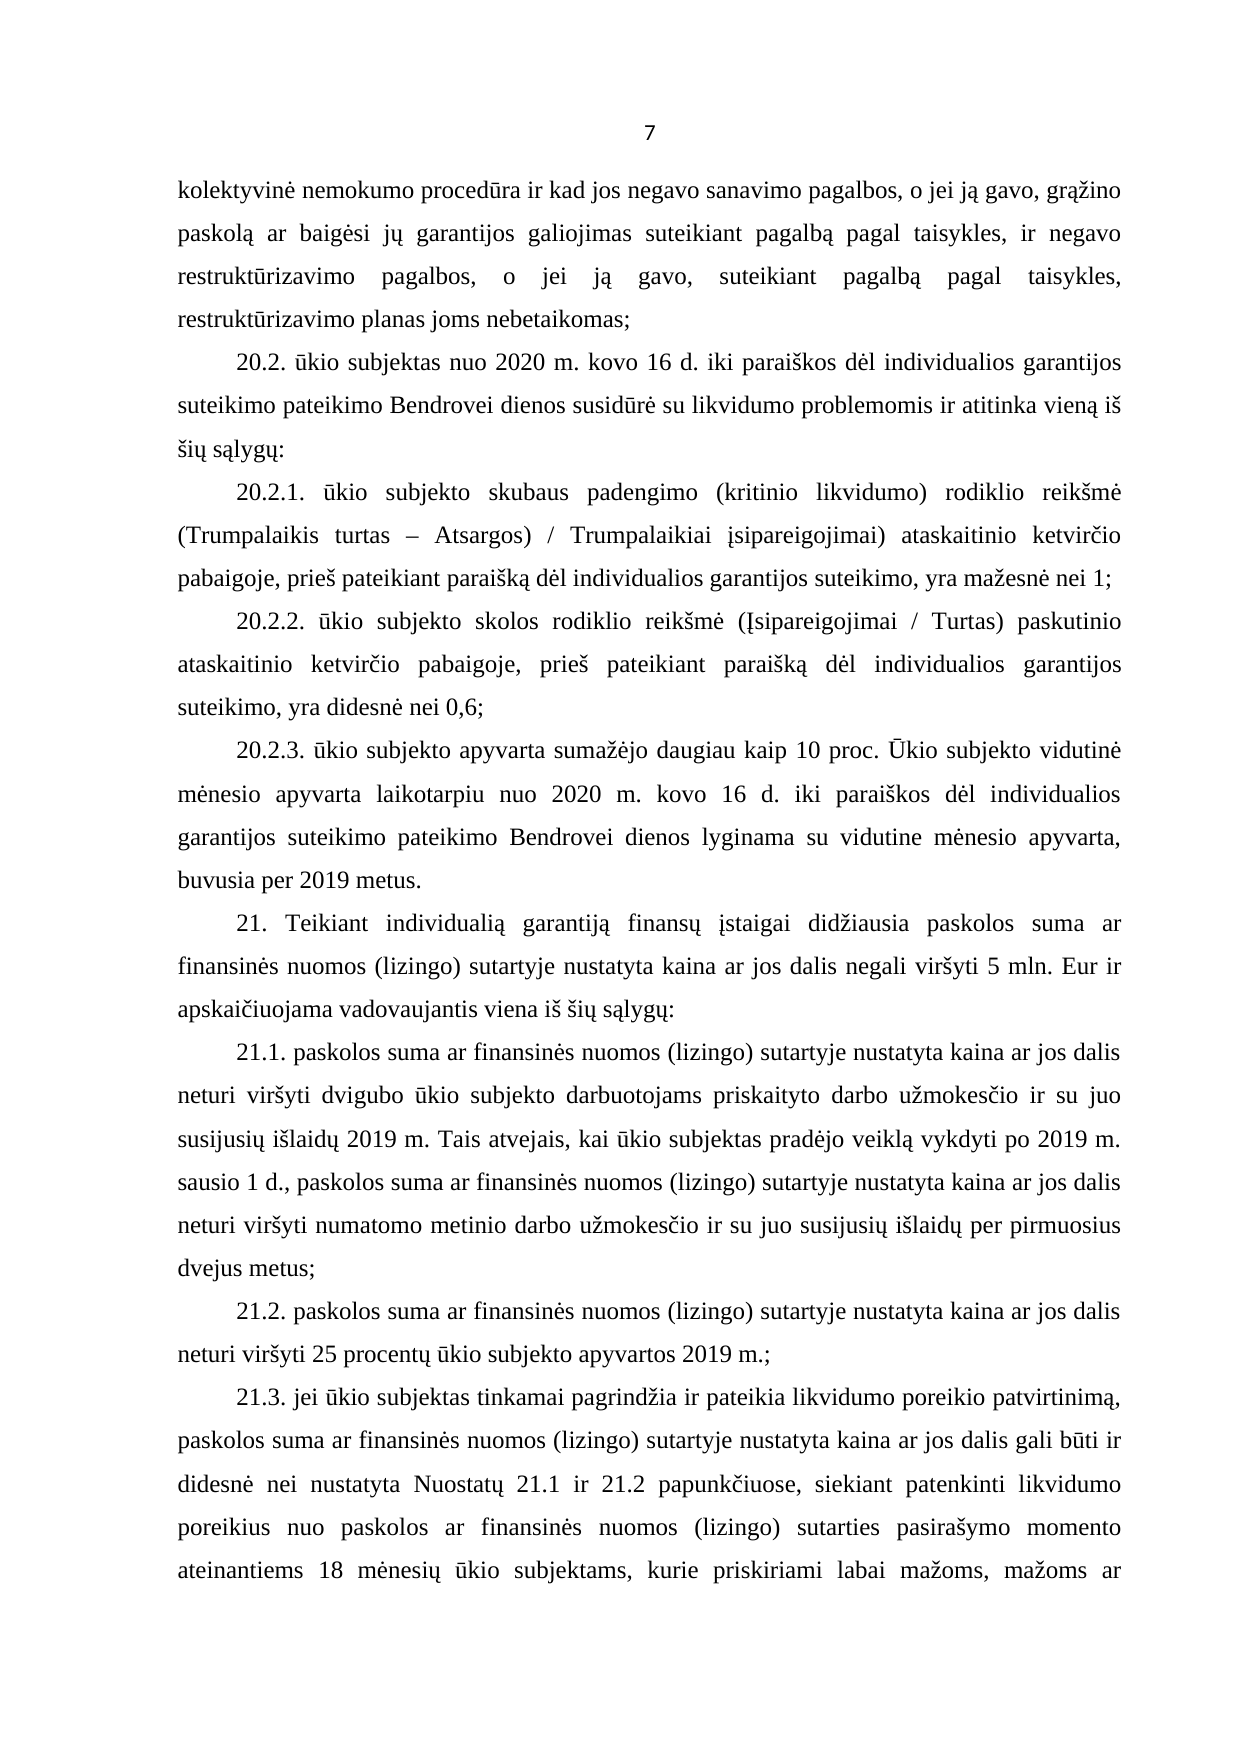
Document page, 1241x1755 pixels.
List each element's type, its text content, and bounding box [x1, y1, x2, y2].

text 20.2.1. ūkio subjekto skubaus padengimo (kritinio likvidumo) rodiklio reikšmė (Trumpalaikis turtas – Atsargos) / Trumpalaikiai įsipareigojimai) ataskaitinio ketvirčio pabaigoje, prieš pateikiant paraišką dėl individualios garantijos suteikimo, yra mažesnė nei 1; [177, 477, 1122, 592]
text kolektyvinė nemokumo procedūra ir kad jos negavo sanavimo pagalbos, o jei ją gavo, grąžino paskolą ar baigėsi jų garantijos galiojimas suteikiant pagalbą pagal taisykles, ir negavo restruktūrizavimo pagalbos, o jei ją gavo, suteikiant pagalbą pagal taisykles, restruktūrizavimo planas joms nebetaikomas; [177, 175, 1122, 333]
text 20.2.2. ūkio subjekto skolos rodiklio reikšmė (Įsipareigojimai / Turtas) paskutinio ataskaitinio ketvirčio pabaigoje, prieš pateikiant paraišką dėl individualios garantijos suteikimo, yra didesnė nei 0,6; [177, 606, 1122, 721]
text 20.2.3. ūkio subjekto apyvarta sumažėjo daugiau kaip 10 proc. Ūkio subjekto vidutinė mėnesio apyvarta laikotarpiu nuo 2020 m. kovo 16 d. iki paraiškos dėl individualios garantijos suteikimo pateikimo Bendrovei dienos lyginama su vidutine mėnesio apyvarta, buvusia per 2019 metus. [177, 736, 1122, 894]
text 21.3. jei ūkio subjektas tinkamai pagrindžia ir pateikia likvidumo poreikio patvirtinimą, paskolos suma ar finansinės nuomos (lizingo) sutartyje nustatyta kaina ar jos dalis gali būti ir didesnė nei nustatyta Nuostatų 21.1 ir 21.2 papunkčiuose, siekiant patenkinti likvidumo poreikius nuo paskolos ar finansinės nuomos (lizingo) sutarties pasirašymo momento ateinantiems 18 mėnesių ūkio subjektams, kurie priskiriami labai mažoms, mažoms ar [177, 1382, 1122, 1584]
text 21.1. paskolos suma ar finansinės nuomos (lizingo) sutartyje nustatyta kaina ar jos dalis neturi viršyti dvigubo ūkio subjekto darbuotojams priskaityto darbo užmokesčio ir su juo susijusių išlaidų 2019 m. Tais atvejais, kai ūkio subjektas pradėjo veiklą vykdyti po 2019 m. sausio 1 d., paskolos suma ar finansinės nuomos (lizingo) sutartyje nustatyta kaina ar jos dalis neturi viršyti numatomo metinio darbo užmokesčio ir su juo susijusių išlaidų per pirmuosius dvejus metus; [177, 1037, 1122, 1282]
text 20.2. ūkio subjektas nuo 2020 m. kovo 16 d. iki paraiškos dėl individualios garantijos suteikimo pateikimo Bendrovei dienos susidūrė su likvidumo problemomis ir atitinka vieną iš šių sąlygų: [177, 347, 1122, 462]
text 21.2. paskolos suma ar finansinės nuomos (lizingo) sutartyje nustatyta kaina ar jos dalis neturi viršyti 25 procentų ūkio subjekto apyvartos 2019 m.; [177, 1296, 1122, 1368]
text 21. Teikiant individualią garantiją finansų įstaigai didžiausia paskolos suma ar finansinės nuomos (lizingo) sutartyje nustatyta kaina ar jos dalis negali viršyti 5 mln. Eur ir apskaičiuojama vadovaujantis viena iš šių sąlygų: [177, 908, 1122, 1023]
